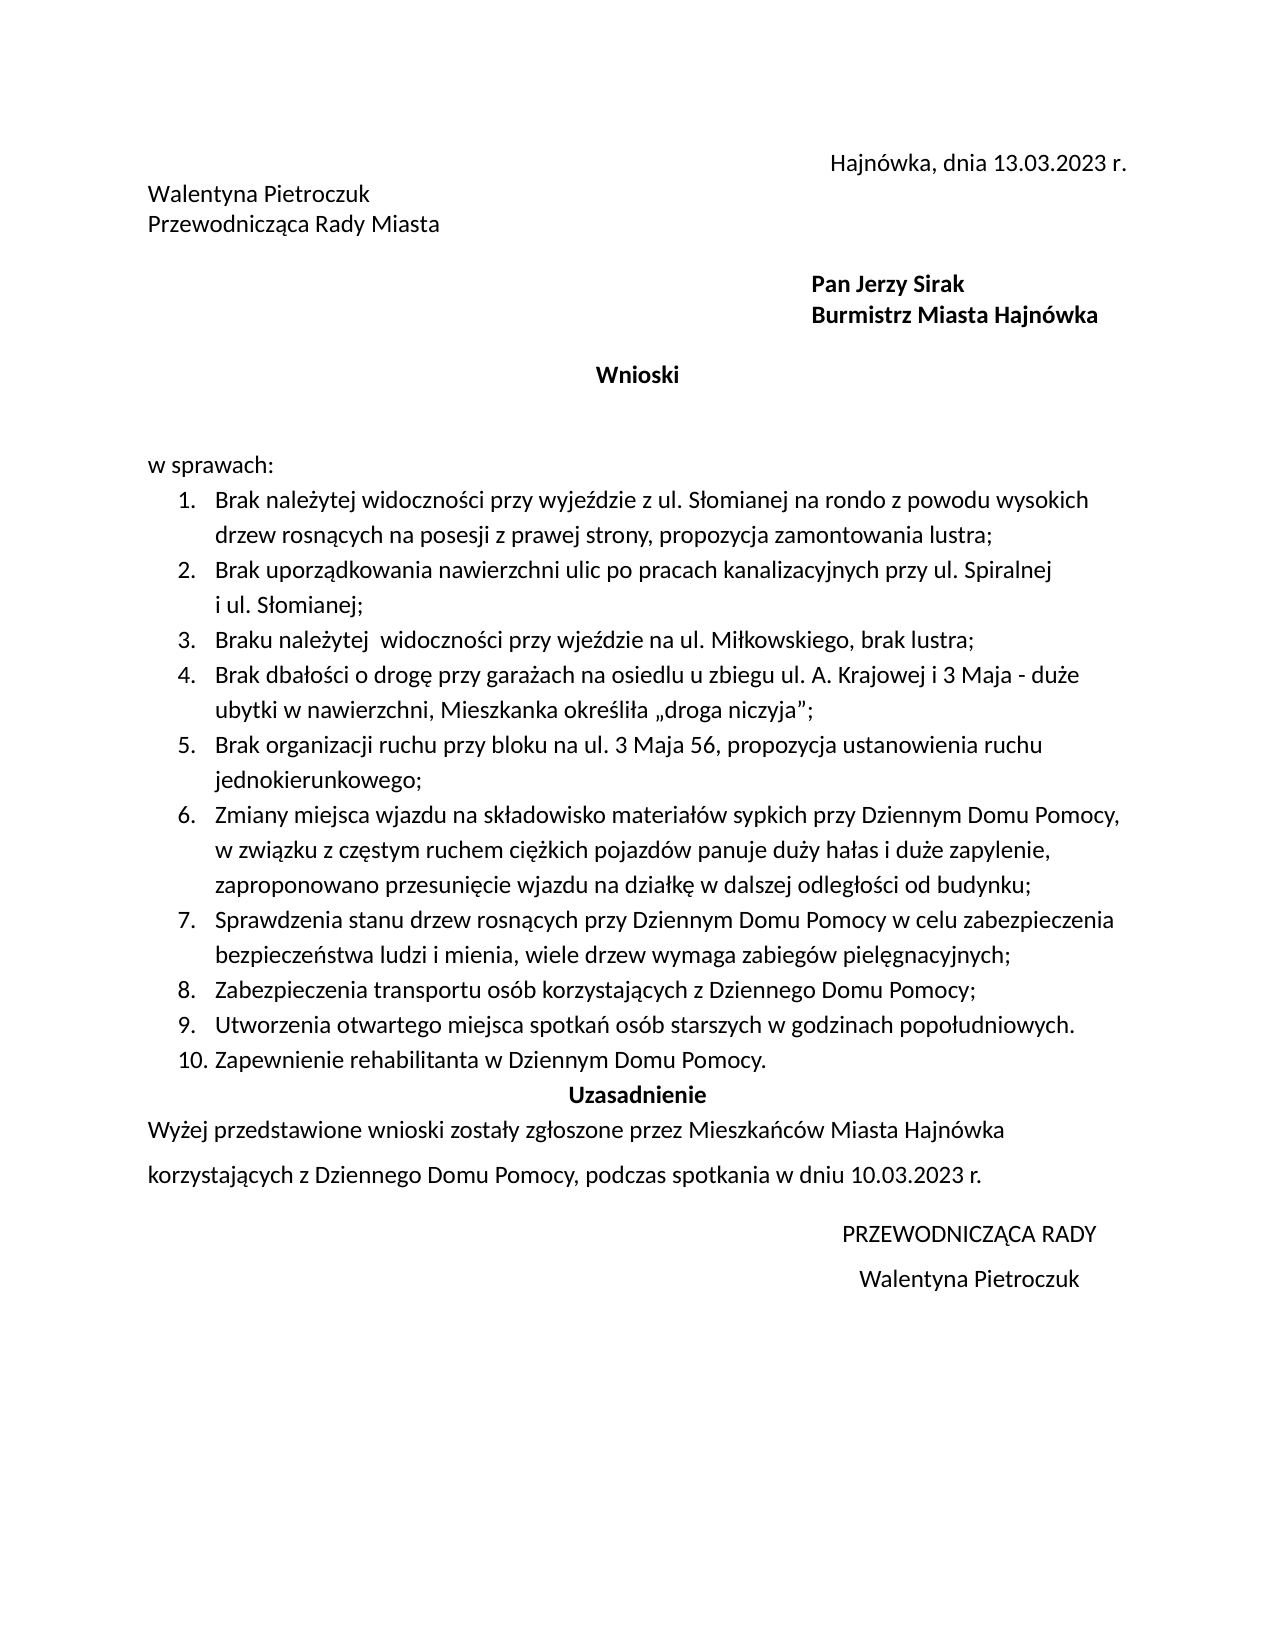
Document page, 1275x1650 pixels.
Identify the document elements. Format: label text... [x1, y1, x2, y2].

subtitle w sprawach: [148, 449, 1127, 479]
list Zabezpieczenia transportu osób korzystających z Dziennego Domu Pomocy; [177, 974, 1127, 1004]
text Wnioski [148, 359, 1127, 390]
list Brak należytej widoczności przy wyjeździe z ul. Słomianej na rondo z powodu wysokich drzew rosnących na posesji z prawej strony, propozycja zamontowania lustra; [177, 484, 1127, 549]
list Zmiany miejsca wjazdu na składowisko materiałów sypkich przy Dziennym Domu Pomocy, w związku z częstym ruchem ciężkich pojazdów panuje duży hałas i duże zapylenie, zaproponowano przesunięcie wjazdu na działkę w dalszej odległości od budynku; [177, 799, 1127, 899]
text Pan Jerzy Sirak [811, 269, 1127, 299]
text Hajnówka, dnia 13.03.2023 r. [148, 148, 1127, 178]
text Walentyna Pietroczuk [811, 1263, 1127, 1294]
text Walentyna Pietroczuk [148, 178, 1127, 209]
list Braku należytej widoczności przy wjeździe na ul. Miłkowskiego, brak lustra; [177, 624, 1127, 654]
subtitle Uzasadnienie [148, 1079, 1127, 1109]
text Burmistrz Miasta Hajnówka [811, 299, 1127, 330]
list Brak organizacji ruchu przy bloku na ul. 3 Maja 56, propozycja ustanowienia ruchu jednokierunkowego; [177, 729, 1127, 794]
list Brak uporządkowania nawierzchni ulic po pracach kanalizacyjnych przy ul. Spiralnej i ul. Słomianej; [177, 554, 1127, 619]
list Utworzenia otwartego miejsca spotkań osób starszych w godzinach popołudniowych. [177, 1009, 1127, 1039]
text Przewodnicząca Rady Miasta [148, 209, 1127, 239]
text Wyżej przedstawione wnioski zostały zgłoszone przez Mieszkańców Miasta Hajnówka korzystających z Dziennego Domu Pomocy, podczas spotkania w dniu 10.03.2023 r. [148, 1114, 1127, 1190]
list Brak dbałości o drogę przy garażach na osiedlu u zbiegu ul. A. Krajowej i 3 Maja - duże ubytki w nawierzchni, Mieszkanka określiła „droga niczyja”; [177, 659, 1127, 724]
text PRZEWODNICZĄCA RADY [811, 1218, 1127, 1248]
list Zapewnienie rehabilitanta w Dziennym Domu Pomocy. [177, 1044, 1127, 1074]
list Sprawdzenia stanu drzew rosnących przy Dziennym Domu Pomocy w celu zabezpieczenia bezpieczeństwa ludzi i mienia, wiele drzew wymaga zabiegów pielęgnacyjnych; [177, 904, 1127, 969]
